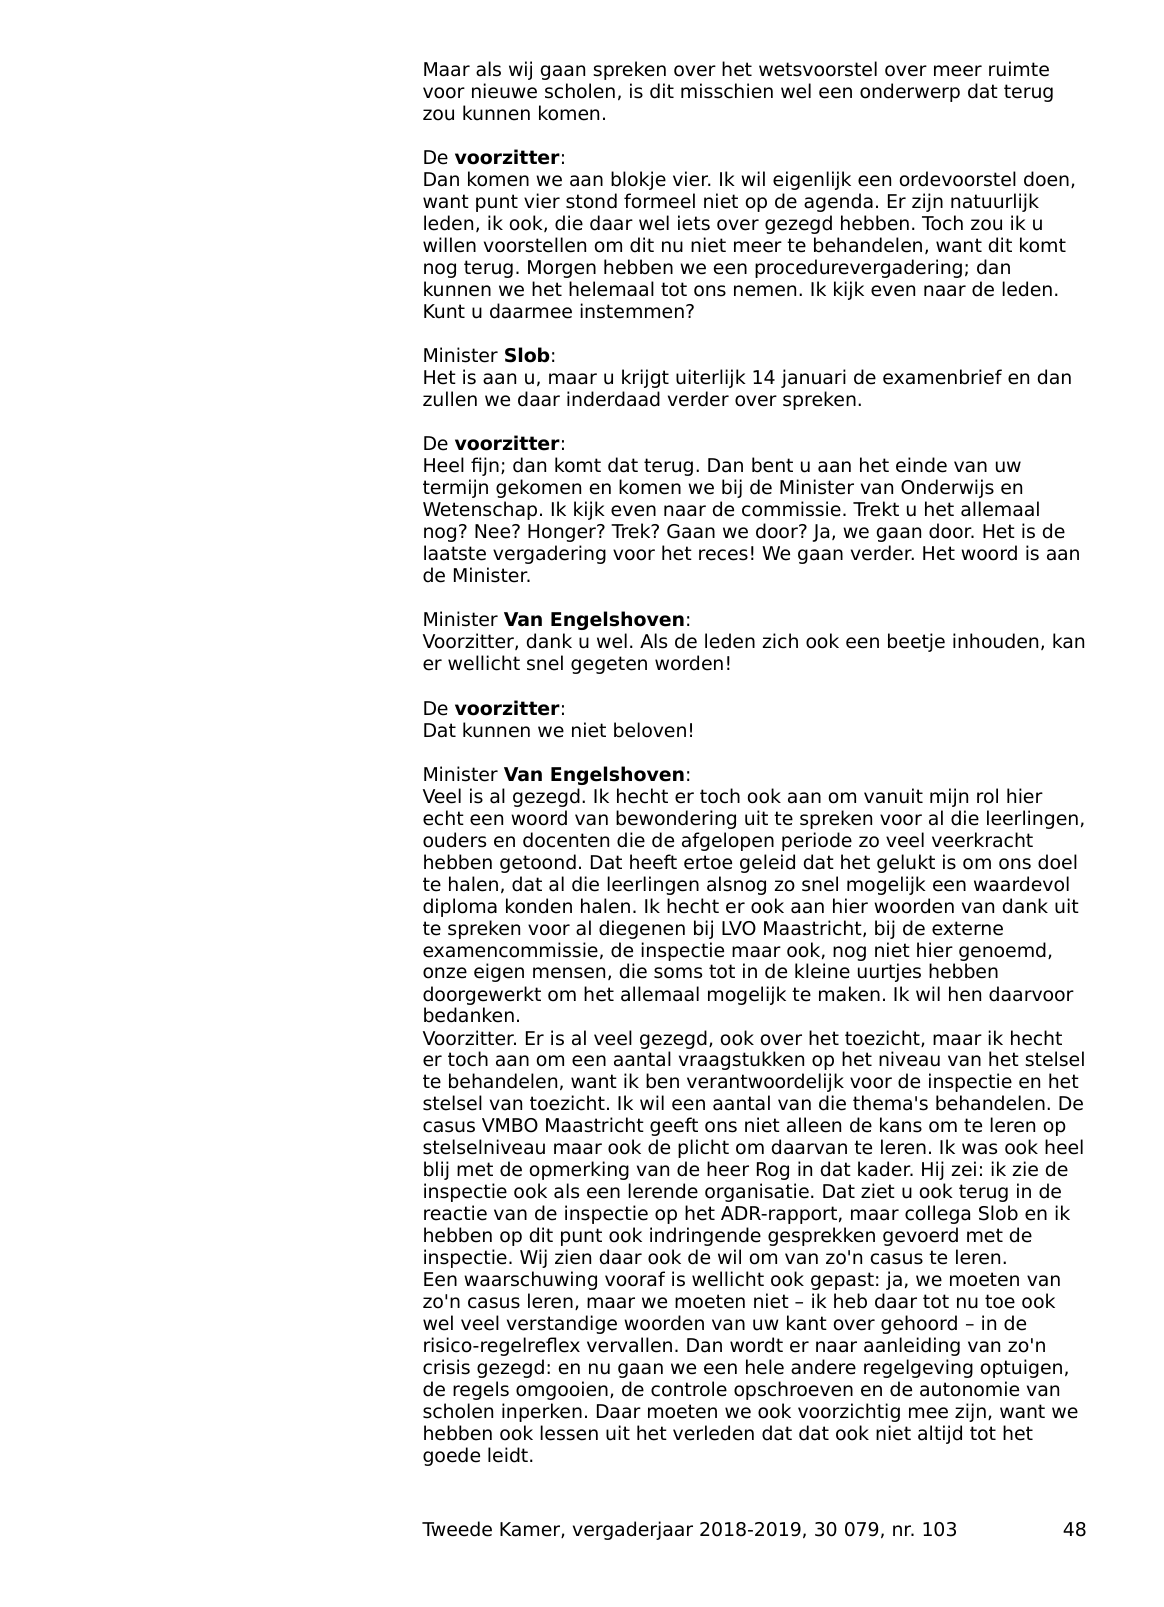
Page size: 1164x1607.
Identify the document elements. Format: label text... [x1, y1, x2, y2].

text De voorzitter: [422, 433, 1087, 455]
text Maar als wij gaan spreken over het wetsvoorstel over meer ruimte voor nieuwe scholen, is dit misschien wel een onderwerp dat terug zou kunnen komen. [422, 59, 1087, 125]
text Dan komen we aan blokje vier. Ik wil eigenlijk een ordevoorstel doen, want punt vier stond formeel niet op de agenda. Er zijn natuurlijk leden, ik ook, die daar wel iets over gezegd hebben. Toch zou ik u willen voorstellen om dit nu niet meer te behandelen, want dit komt nog terug. Morgen hebben we een procedurevergadering; dan kunnen we het helemaal tot ons nemen. Ik kijk even naar de leden. Kunt u daarmee instemmen? [422, 169, 1087, 323]
text De voorzitter: [422, 697, 1087, 719]
text Heel fijn; dan komt dat terug. Dan bent u aan het einde van uw termijn gekomen en komen we bij de Minister van Onderwijs en Wetenschap. Ik kijk even naar de commissie. Trekt u het allemaal nog? Nee? Honger? Trek? Gaan we door? Ja, we gaan door. Het is de laatste vergadering voor het reces! We gaan verder. Het woord is aan de Minister. [422, 455, 1087, 587]
text De voorzitter: [422, 147, 1087, 169]
text Veel is al gezegd. Ik hecht er toch ook aan om vanuit mijn rol hier echt een woord van bewondering uit te spreken voor al die leerlingen, ouders en docenten die de afgelopen periode zo veel veerkracht hebben getoond. Dat heeft ertoe geleid dat het gelukt is om ons doel te halen, dat al die leerlingen alsnog zo snel mogelijk een waardevol diploma konden halen. Ik hecht er ook aan hier woorden van dank uit te spreken voor al diegenen bij LVO Maastricht, bij de externe examencommissie, de inspectie maar ook, nog niet hier genoemd, onze eigen mensen, die soms tot in de kleine uurtjes hebben doorgewerkt om het allemaal mogelijk te maken. Ik wil hen daarvoor bedanken. [422, 786, 1087, 1027]
text Voorzitter. Er is al veel gezegd, ook over het toezicht, maar ik hecht er toch aan om een aantal vraagstukken op het niveau van het stelsel te behandelen, want ik ben verantwoordelijk voor de inspectie en het stelsel van toezicht. Ik wil een aantal van die thema's behandelen. De casus VMBO Maastricht geeft ons niet alleen de kans om te leren op stelselniveau maar ook de plicht om daarvan te leren. Ik was ook heel blij met de opmerking van de heer Rog in dat kader. Hij zei: ik zie de inspectie ook als een lerende organisatie. Dat ziet u ook terug in de reactie van de inspectie op het ADR-rapport, maar collega Slob en ik hebben op dit punt ook indringende gesprekken gevoerd met de inspectie. Wij zien daar ook de wil om van zo'n casus te leren. [422, 1027, 1087, 1269]
text Dat kunnen we niet beloven! [422, 719, 1087, 741]
text Minister Slob: [422, 345, 1087, 367]
text Minister Van Engelshoven: [422, 764, 1087, 786]
text Het is aan u, maar u krijgt uiterlijk 14 januari de examenbrief en dan zullen we daar inderdaad verder over spreken. [422, 367, 1087, 411]
text Een waarschuwing vooraf is wellicht ook gepast: ja, we moeten van zo'n casus leren, maar we moeten niet – ik heb daar tot nu toe ook wel veel verstandige woorden van uw kant over gehoord – in de risico-regelreflex vervallen. Dan wordt er naar aanleiding van zo'n crisis gezegd: en nu gaan we een hele andere regelgeving optuigen, de regels omgooien, de controle opschroeven en de autonomie van scholen inperken. Daar moeten we ook voorzichtig mee zijn, want we hebben ook lessen uit het verleden dat dat ook niet altijd tot het goede leidt. [422, 1269, 1087, 1467]
text Voorzitter, dank u wel. Als de leden zich ook een beetje inhouden, kan er wellicht snel gegeten worden! [422, 631, 1087, 675]
text Minister Van Engelshoven: [422, 609, 1087, 631]
